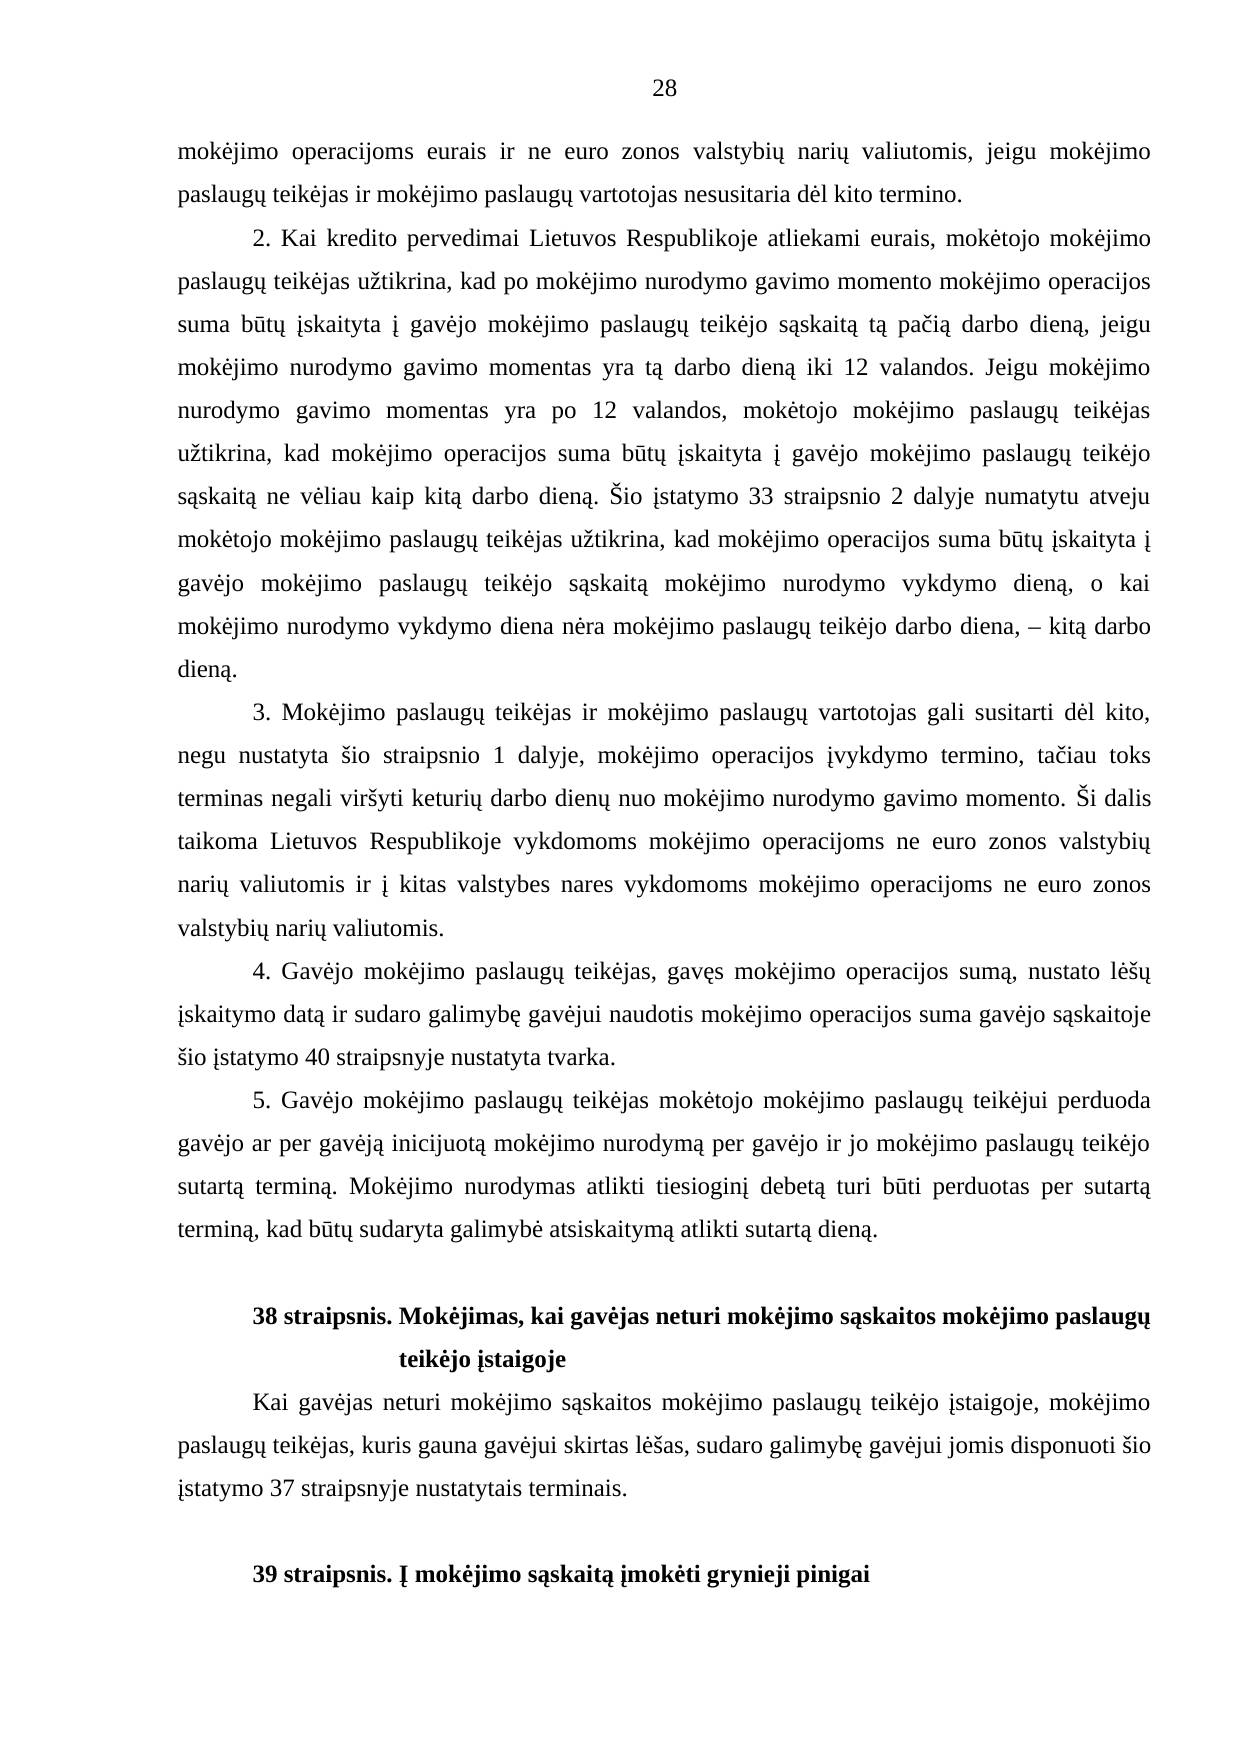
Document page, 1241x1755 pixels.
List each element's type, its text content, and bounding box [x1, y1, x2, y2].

text 38 straipsnis. Mokėjimas, kai gavėjas neturi mokėjimo sąskaitos mokėjimo paslaugų teikėjo įstaigoje [252, 1301, 1152, 1373]
text 2. Kai kredito pervedimai Lietuvos Respublikoje atliekami eurais, mokėtojo mokėjimo paslaugų teikėjas užtikrina, kad po mokėjimo nurodymo gavimo momento mokėjimo operacijos suma būtų įskaityta į gavėjo mokėjimo paslaugų teikėjo sąskaitą tą pačią darbo dieną, jeigu mokėjimo nurodymo gavimo momentas yra tą darbo dieną iki 12 valandos. Jeigu mokėjimo nurodymo gavimo momentas yra po 12 valandos, mokėtojo mokėjimo paslaugų teikėjas užtikrina, kad mokėjimo operacijos suma būtų įskaityta į gavėjo mokėjimo paslaugų teikėjo sąskaitą ne vėliau kaip kitą darbo dieną. Šio įstatymo 33 straipsnio 2 dalyje numatytu atveju mokėtojo mokėjimo paslaugų teikėjas užtikrina, kad mokėjimo operacijos suma būtų įskaityta į gavėjo mokėjimo paslaugų teikėjo sąskaitą mokėjimo nurodymo vykdymo dieną, o kai mokėjimo nurodymo vykdymo diena nėra mokėjimo paslaugų teikėjo darbo diena, – kitą darbo dieną. [177, 223, 1152, 683]
text Kai gavėjas neturi mokėjimo sąskaitos mokėjimo paslaugų teikėjo įstaigoje, mokėjimo paslaugų teikėjas, kuris gauna gavėjui skirtas lėšas, sudaro galimybę gavėjui jomis disponuoti šio įstatymo 37 straipsnyje nustatytais terminais. [177, 1387, 1152, 1502]
text 39 straipsnis. Į mokėjimo sąskaitą įmokėti grynieji pinigai [177, 1559, 1152, 1588]
text 5. Gavėjo mokėjimo paslaugų teikėjas mokėtojo mokėjimo paslaugų teikėjui perduoda gavėjo ar per gavėją inicijuotą mokėjimo nurodymą per gavėjo ir jo mokėjimo paslaugų teikėjo sutartą terminą. Mokėjimo nurodymas atlikti tiesioginį debetą turi būti perduotas per sutartą terminą, kad būtų sudaryta galimybė atsiskaitymą atlikti sutartą dieną. [177, 1085, 1152, 1243]
text 4. Gavėjo mokėjimo paslaugų teikėjas, gavęs mokėjimo operacijos sumą, nustato lėšų įskaitymo datą ir sudaro galimybę gavėjui naudotis mokėjimo operacijos suma gavėjo sąskaitoje šio įstatymo 40 straipsnyje nustatyta tvarka. [177, 956, 1152, 1071]
text 3. Mokėjimo paslaugų teikėjas ir mokėjimo paslaugų vartotojas gali susitarti dėl kito, negu nustatyta šio straipsnio 1 dalyje, mokėjimo operacijos įvykdymo termino, tačiau toks terminas negali viršyti keturių darbo dienų nuo mokėjimo nurodymo gavimo momento. Ši dalis taikoma Lietuvos Respublikoje vykdomoms mokėjimo operacijoms ne euro zonos valstybių narių valiutomis ir į kitas valstybes nares vykdomoms mokėjimo operacijoms ne euro zonos valstybių narių valiutomis. [177, 697, 1152, 941]
text mokėjimo operacijoms eurais ir ne euro zonos valstybių narių valiutomis, jeigu mokėjimo paslaugų teikėjas ir mokėjimo paslaugų vartotojas nesusitaria dėl kito termino. [177, 136, 1152, 208]
